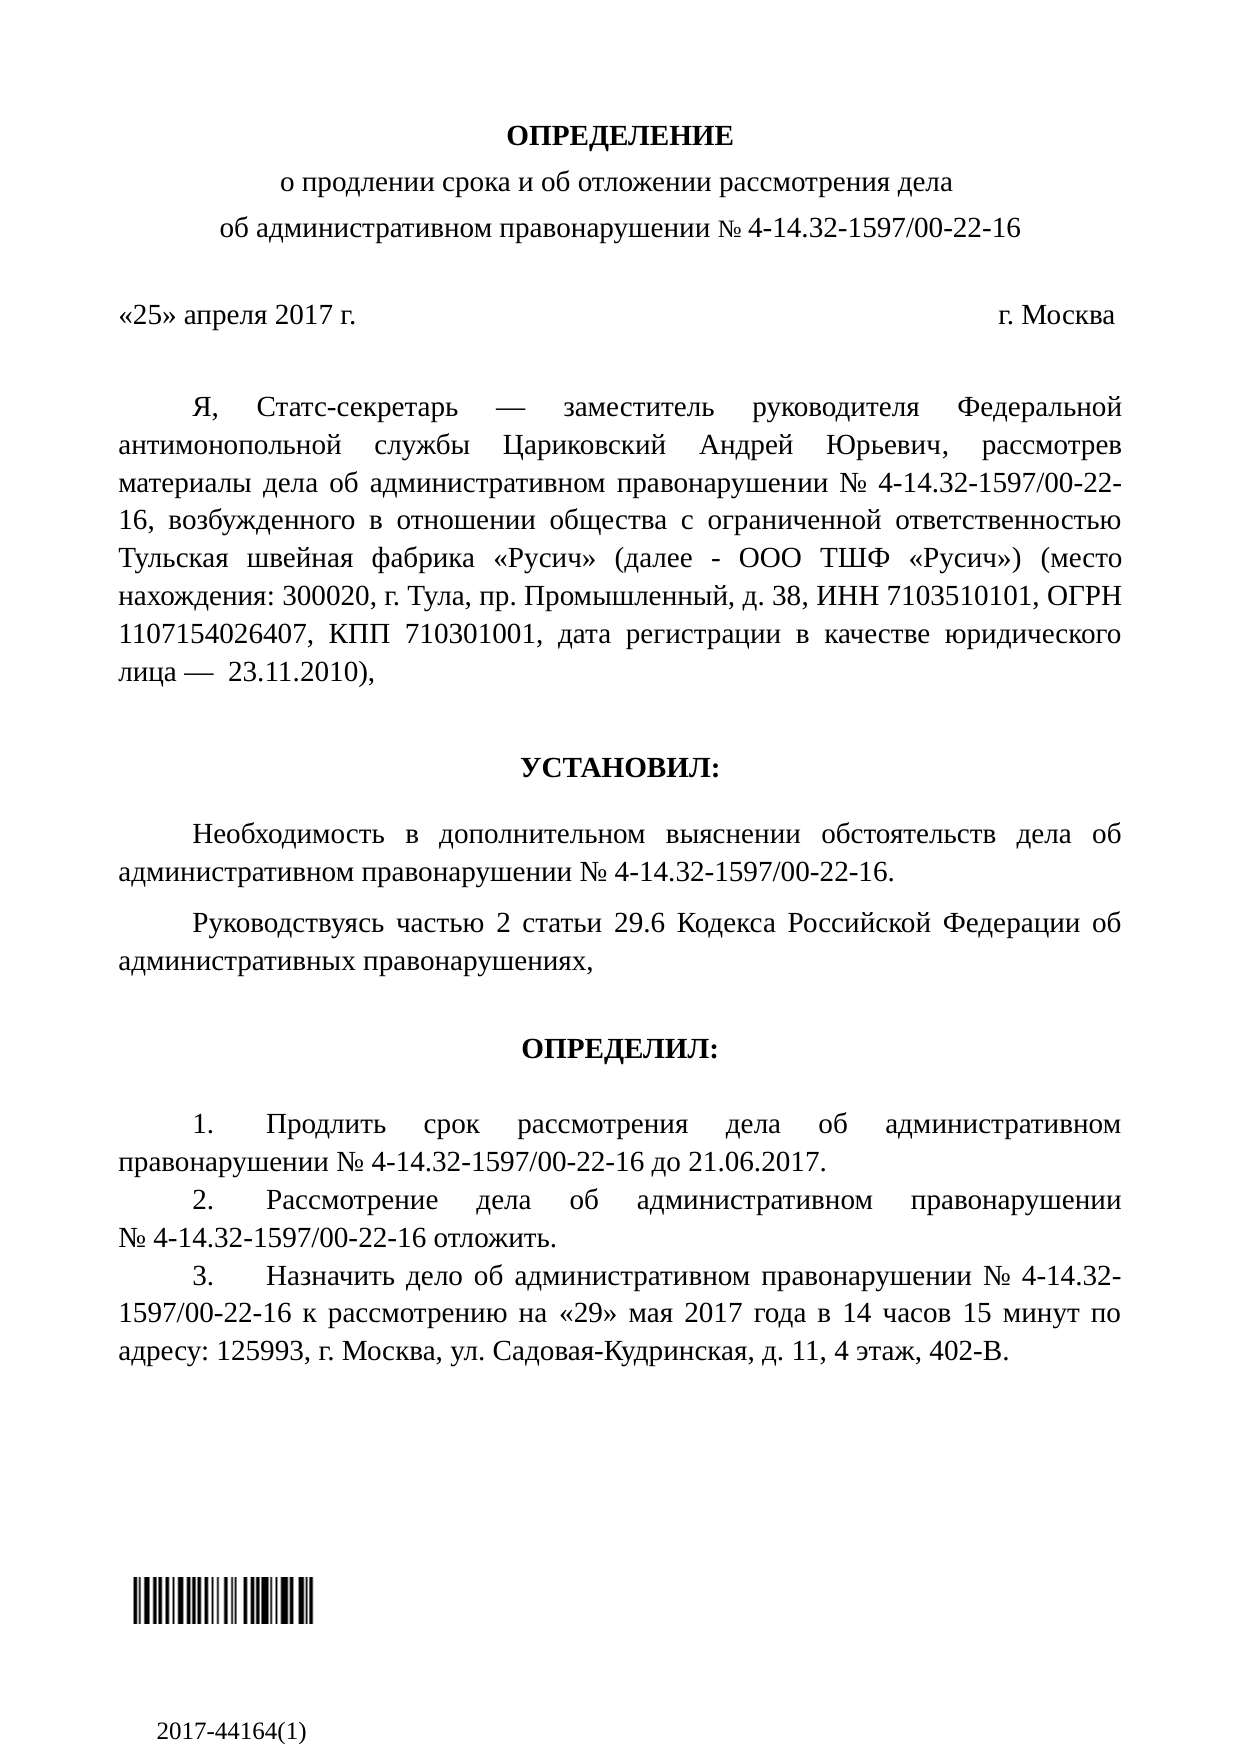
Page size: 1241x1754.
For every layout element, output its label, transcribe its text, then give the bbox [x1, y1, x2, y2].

text 3. Назначить дело об административном правонарушении № 4-14.32-1597/00-22-16 к рассмотрению на «29» мая 2017 года в 14 часов 15 минут по адресу: 125993, г. Москва, ул. Садовая-Кудринская, д. 11, 4 этаж, 402-В. [118, 1253, 1122, 1367]
text 1. Продлить срок рассмотрения дела об административном правонарушении № 4-14.32-1597/00-22-16 до 21.06.2017. [118, 1102, 1122, 1178]
text ОПРЕДЕЛЕНИЕ [118, 118, 1122, 152]
text о продлении срока и об отложении рассмотрения дела [118, 164, 1122, 198]
text 2. Рассмотрение дела об административном правонарушении № 4-14.32-1597/00-22-16 отложить. [118, 1178, 1122, 1253]
text Руководствуясь частью 2 статьи 29.6 Кодекса Российской Федерации об административных правонарушениях, [118, 901, 1122, 976]
text УСТАНОВИЛ: [118, 750, 1122, 784]
text Я, Статс-секретарь — заместитель руководителя Федеральной антимонопольной службы Цариковский Андрей Юрьевич, рассмотрев материалы дела об административном правонарушении № 4-14.32-1597/00-22-16, возбужденного в отношении общества с ограниченной ответственностью Тульская швейная фабрика «Русич» (далее - ООО ТШФ «Русич») (место нахождения: 300020, г. Тула, пр. Промышленный, д. 38, ИНН 7103510101, ОГРН 1107154026407, КПП 710301001, дата регистрации в качестве юридического лица — 23.11.2010), [118, 385, 1122, 687]
text «25» апреля 2017 г. г. Москва [118, 297, 1122, 331]
text об административном правонарушении № 4-14.32-1597/00-22-16 [118, 210, 1122, 244]
picture [118, 1577, 331, 1624]
text ОПРЕДЕЛИЛ: [118, 1026, 1122, 1064]
text Необходимость в дополнительном выяснении обстоятельств дела об административном правонарушении № 4-14.32-1597/00-22-16. [118, 812, 1122, 888]
